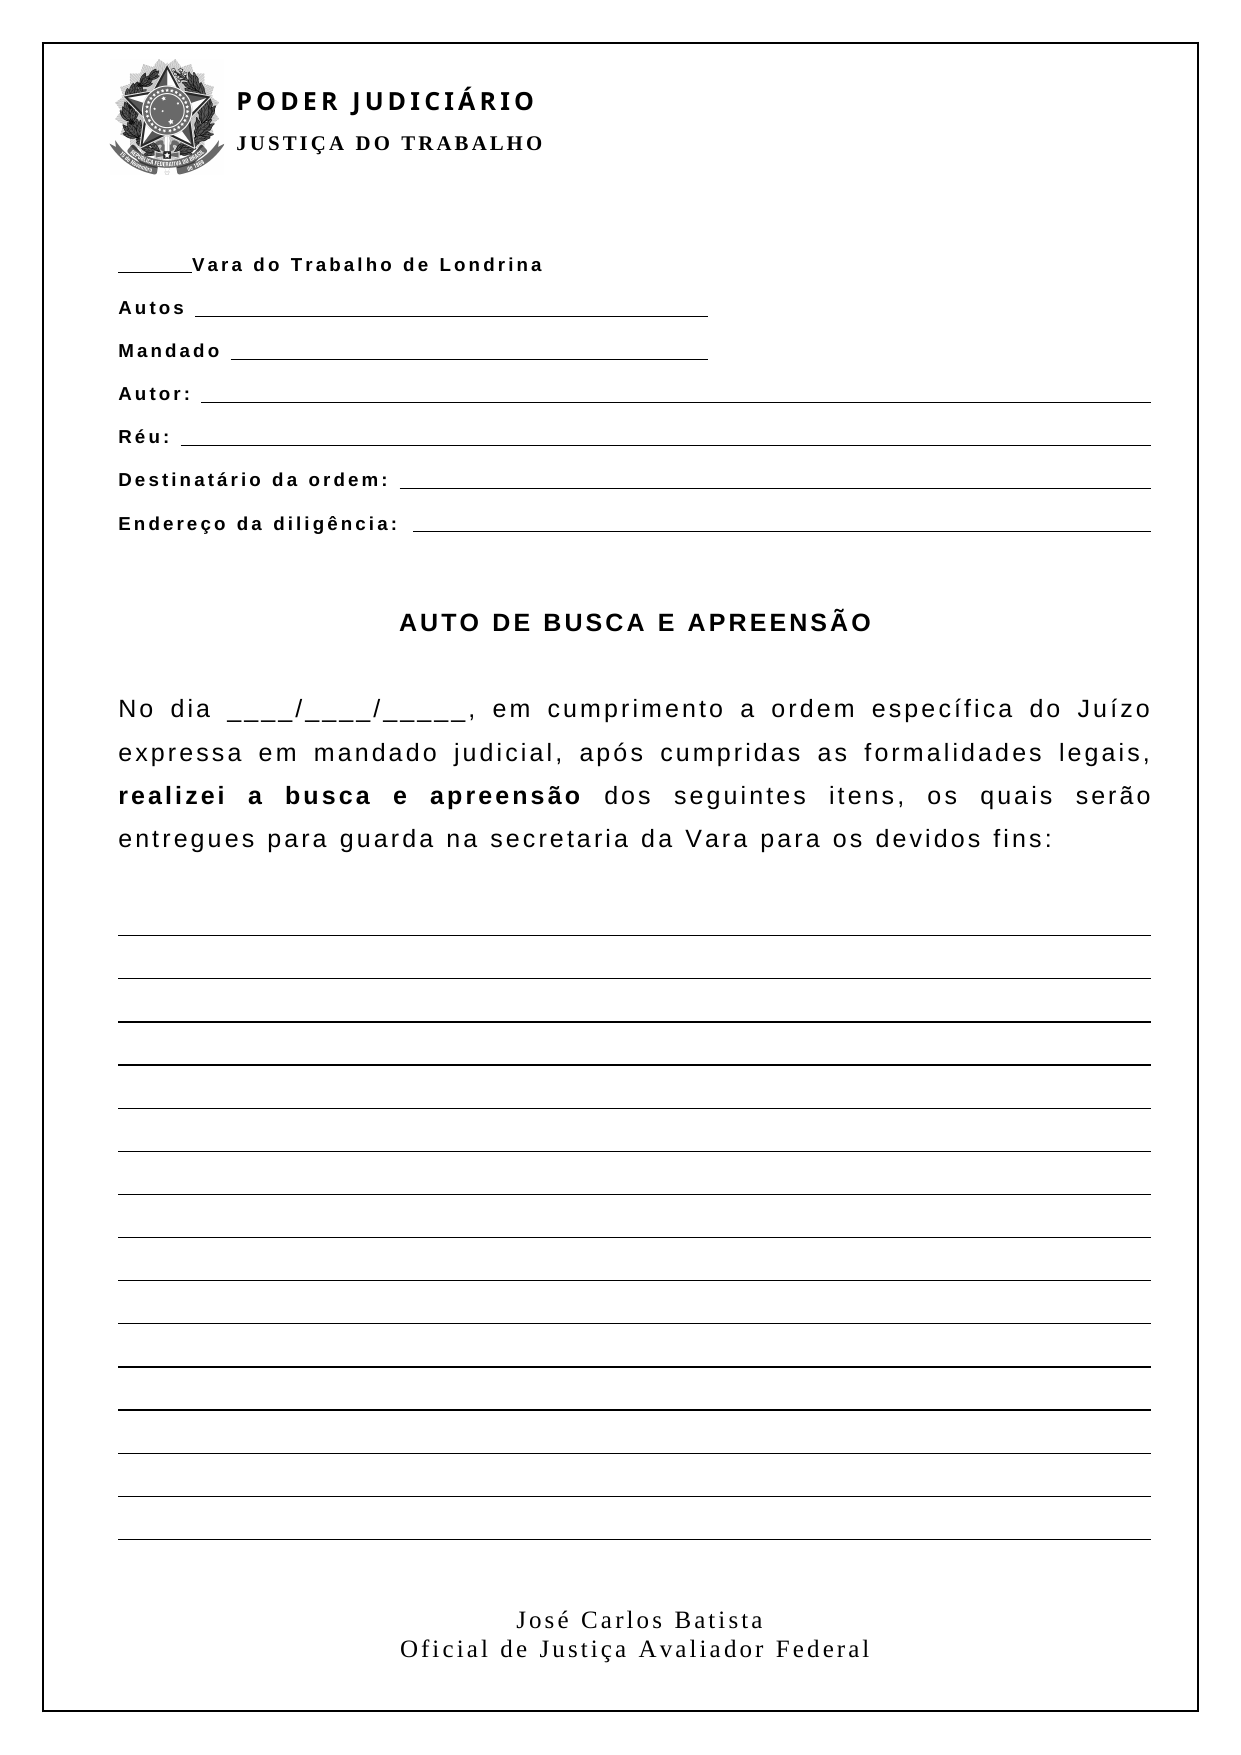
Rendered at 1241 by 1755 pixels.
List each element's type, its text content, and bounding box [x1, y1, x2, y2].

text José Carlos Batista [118, 1605, 1152, 1634]
text Oficial de Justiça Avaliador Federal [118, 1634, 1152, 1663]
text AUTO DE BUSCA E APREENSÃO [118, 608, 1152, 637]
text No dia ____/____/_____, em cumprimento a ordem específica do Juízo expressa em mandado judicial, após cumpridas as formalidades legais, realizei a busca e apreensão dos seguintes itens, os quais serão entregues para guarda na secretaria da Vara para os devidos fins: [118, 694, 1152, 853]
